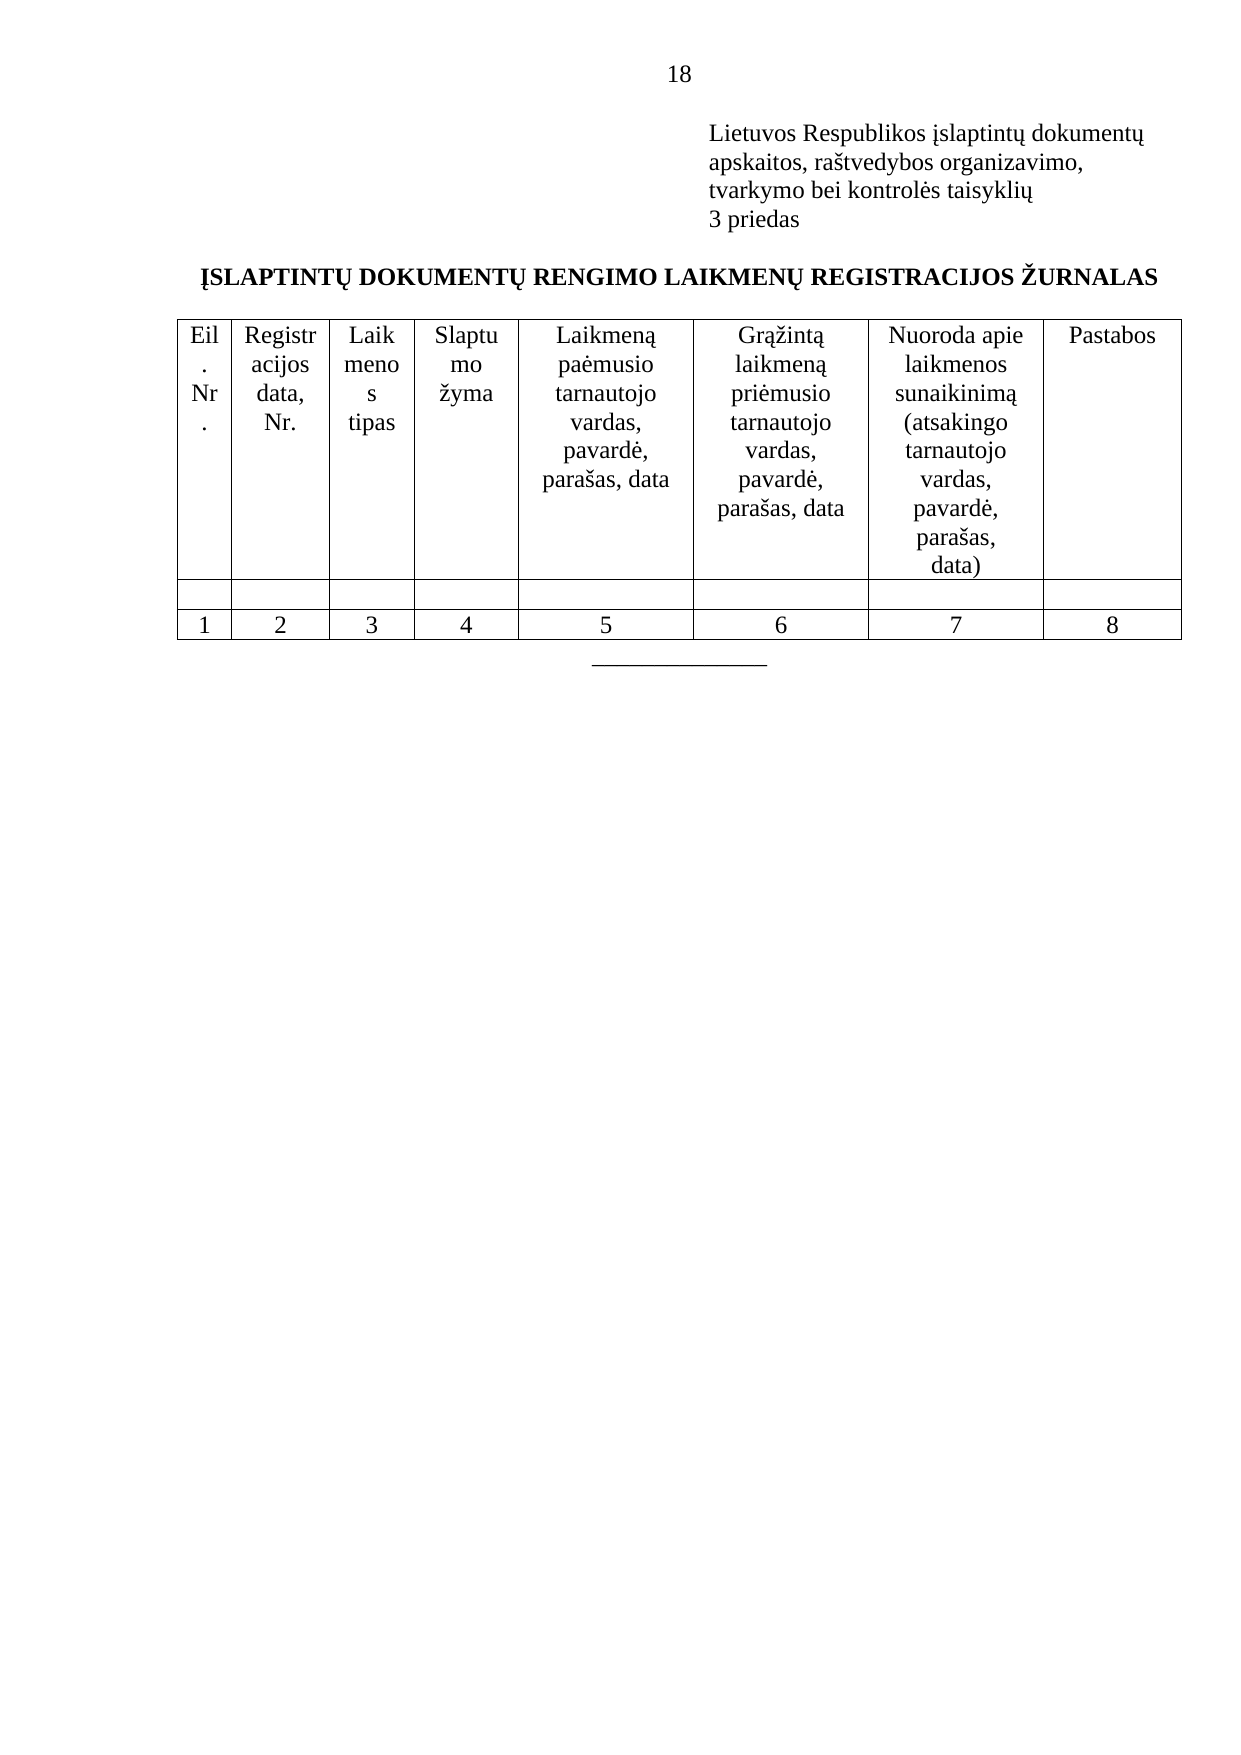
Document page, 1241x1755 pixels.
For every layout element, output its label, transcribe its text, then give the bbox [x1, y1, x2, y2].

table_cell 2 [232, 610, 329, 639]
table_header Grąžintą laikmeną priėmusio tarnautojo vardas, pavardė, parašas, data [694, 320, 868, 579]
table_header Laikmeną paėmusio tarnautojo vardas, pavardė, parašas, data [519, 320, 693, 579]
text ĮSLAPTINTŲ DOKUMENTŲ RENGIMO LAIKMENŲ REGISTRACIJOS ŽURNALAS [177, 262, 1181, 291]
table_cell 1 [178, 610, 231, 639]
table_cell [415, 580, 518, 609]
table_cell 3 [330, 610, 414, 639]
table_cell [1044, 580, 1181, 609]
table_cell 6 [694, 610, 868, 639]
table_cell [519, 580, 693, 609]
table_cell [330, 580, 414, 609]
table_header Eil. Nr. [178, 320, 231, 579]
text apskaitos, raštvedybos organizavimo, [177, 147, 1181, 176]
table_header Slaptumo žyma [415, 320, 518, 579]
table_header Registracijos data, Nr. [232, 320, 329, 579]
text tvarkymo bei kontrolės taisyklių [177, 176, 1181, 204]
table_cell [178, 580, 231, 609]
table_cell [694, 580, 868, 609]
table_header Laikmenos tipas [330, 320, 414, 579]
table_cell 5 [519, 610, 693, 639]
text ______________ [177, 640, 1181, 668]
text Lietuvos Respublikos įslaptintų dokumentų [177, 118, 1181, 147]
table_cell 4 [415, 610, 518, 639]
text 3 priedas [177, 204, 1181, 233]
table_cell [232, 580, 329, 609]
table_header Pastabos [1044, 320, 1181, 579]
table_header Nuoroda apie laikmenos sunaikinimą (atsakingo tarnautojo vardas, pavardė, parašas, data) [869, 320, 1043, 579]
table_cell 8 [1044, 610, 1181, 639]
table_cell 7 [869, 610, 1043, 639]
table_cell [869, 580, 1043, 609]
